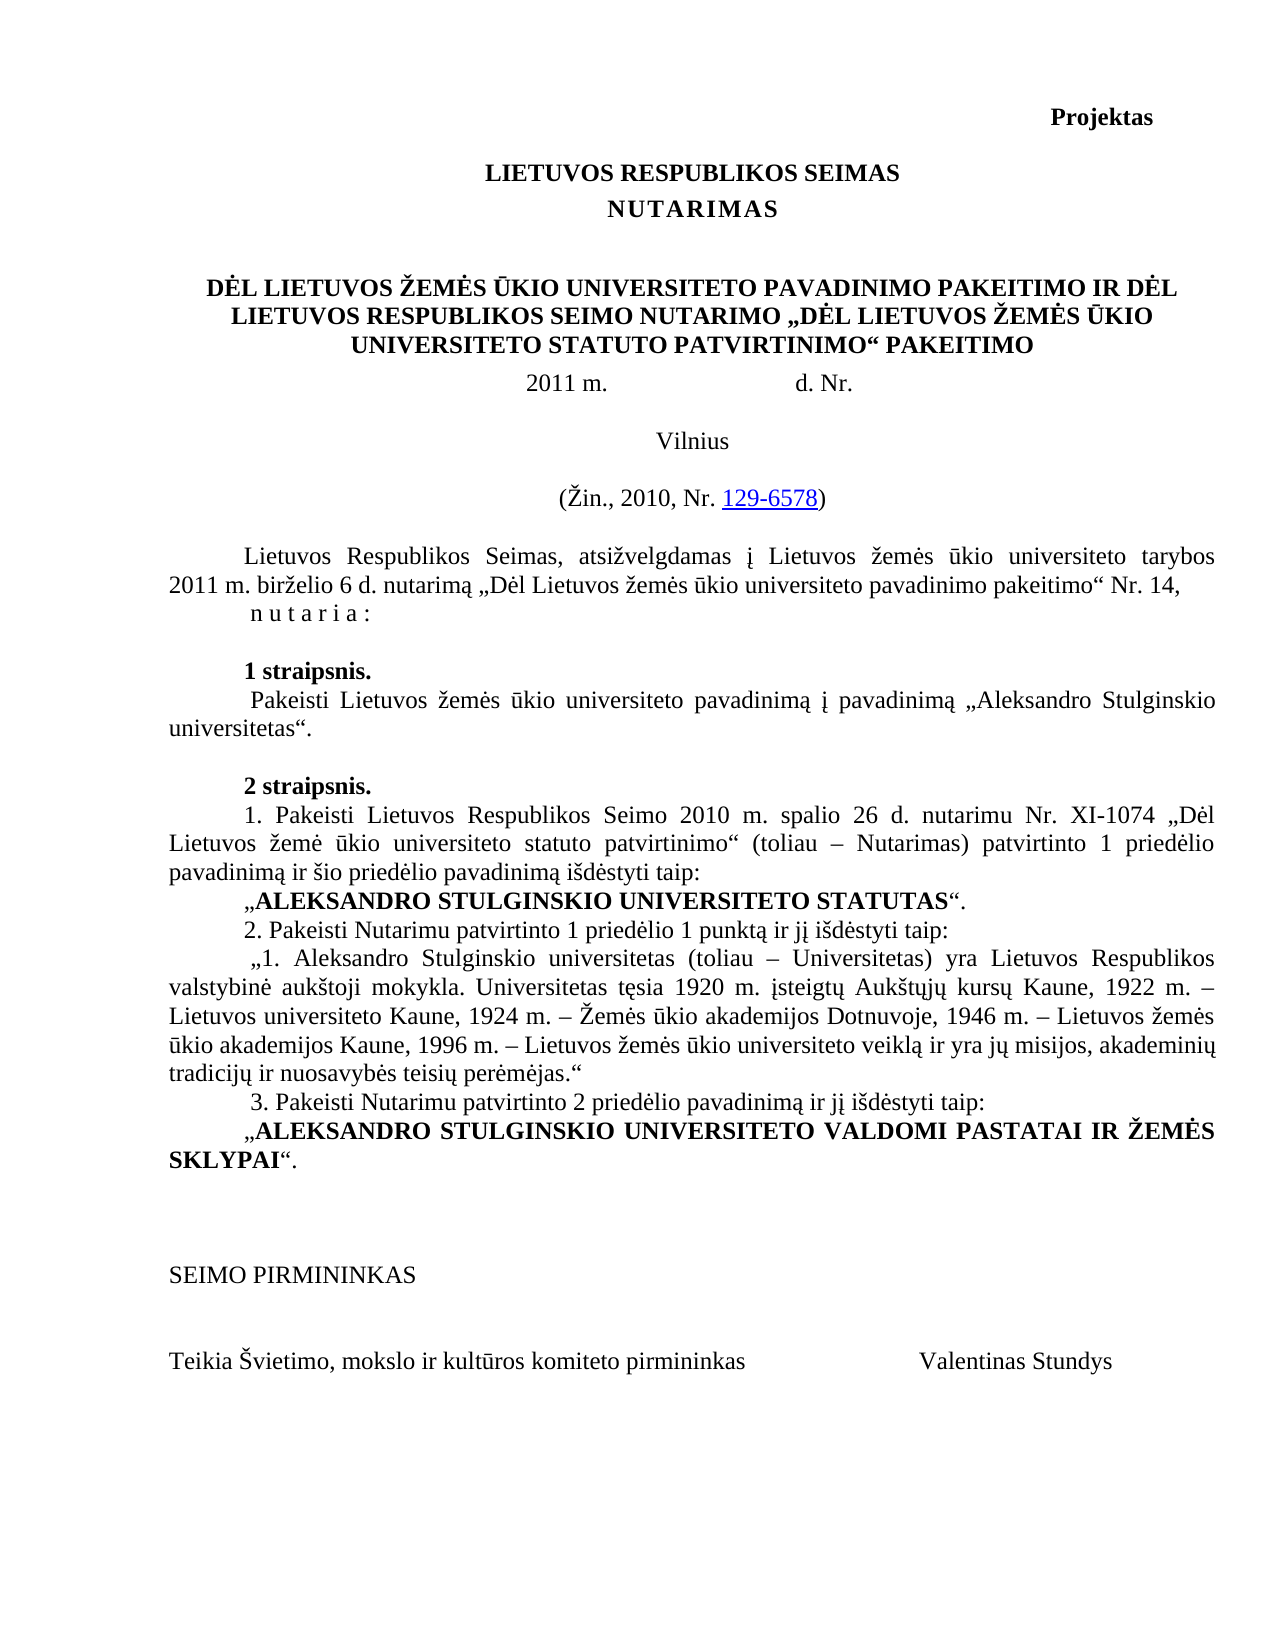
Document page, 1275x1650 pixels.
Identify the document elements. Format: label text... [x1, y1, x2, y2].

text SEIMO PIRMININKAS [169, 1260, 1216, 1288]
text DĖL LIETUVOS ŽEMĖS ŪKIO UNIVERSITETO PAVADINIMO PAKEITIMO IR DĖL LIETUVOS RESPUBLIKOS SEIMO NUTARIMO „DĖL LIETUVOS ŽEMĖS ŪKIO UNIVERSITETO STATUTO PATVIRTINIMO“ PAKEITIMO [169, 273, 1216, 359]
text 2. Pakeisti Nutarimu patvirtinto 1 priedėlio 1 punktą ir jį išdėstyti taip: [169, 915, 1216, 943]
text LIETUVOS RESPUBLIKOS SEIMAS [169, 158, 1216, 186]
text 2011 m. d. Nr. [169, 368, 1216, 426]
text 2 straipsnis. [169, 771, 1216, 800]
text Pakeisti Lietuvos žemės ūkio universiteto pavadinimą į pavadinimą „Aleksandro Stulginskio universitetas“. [169, 685, 1216, 742]
text „ALEKSANDRO STULGINSKIO UNIVERSITETO STATUTAS“. [169, 886, 1216, 915]
text Teikia Švietimo, mokslo ir kultūros komiteto pirmininkas Valentinas Stundys [169, 1346, 1216, 1375]
text „ALEKSANDRO STULGINSKIO UNIVERSITETO VALDOMI PASTATAI IR ŽEMĖS SKLYPAI“. [169, 1116, 1216, 1173]
text Lietuvos Respublikos Seimas, atsižvelgdamas į Lietuvos žemės ūkio universiteto tarybos 2011 m. birželio 6 d. nutarimą „Dėl Lietuvos žemės ūkio universiteto pavadinimo pakeitimo“ Nr. 14, [169, 541, 1216, 598]
text n u t a r i a : [169, 598, 1216, 627]
text 1 straipsnis. [169, 656, 1216, 685]
text 1. Pakeisti Lietuvos Respublikos Seimo 2010 m. spalio 26 d. nutarimu Nr. XI-1074 „Dėl Lietuvos žemė ūkio universiteto statuto patvirtinimo“ (toliau – Nutarimas) patvirtinto 1 priedėlio pavadinimą ir šio priedėlio pavadinimą išdėstyti taip: [169, 800, 1216, 886]
text (Žin., 2010, Nr. 129-6578) [169, 483, 1216, 512]
text Vilnius [169, 426, 1216, 455]
text „1. Aleksandro Stulginskio universitetas (toliau – Universitetas) yra Lietuvos Respublikos valstybinė aukštoji mokykla. Universitetas tęsia 1920 m. įsteigtų Aukštųjų kursų Kaune, 1922 m. – Lietuvos universiteto Kaune, 1924 m. – Žemės ūkio akademijos Dotnuvoje, 1946 m. – Lietuvos žemės ūkio akademijos Kaune, 1996 m. – Lietuvos žemės ūkio universiteto veiklą ir yra jų misijos, akademinių tradicijų ir nuosavybės teisių perėmėjas.“ [169, 943, 1216, 1087]
text NUTARIMAS [169, 194, 1216, 222]
text Projektas [169, 102, 1216, 131]
text 3. Pakeisti Nutarimu patvirtinto 2 priedėlio pavadinimą ir jį išdėstyti taip: [169, 1087, 1216, 1116]
